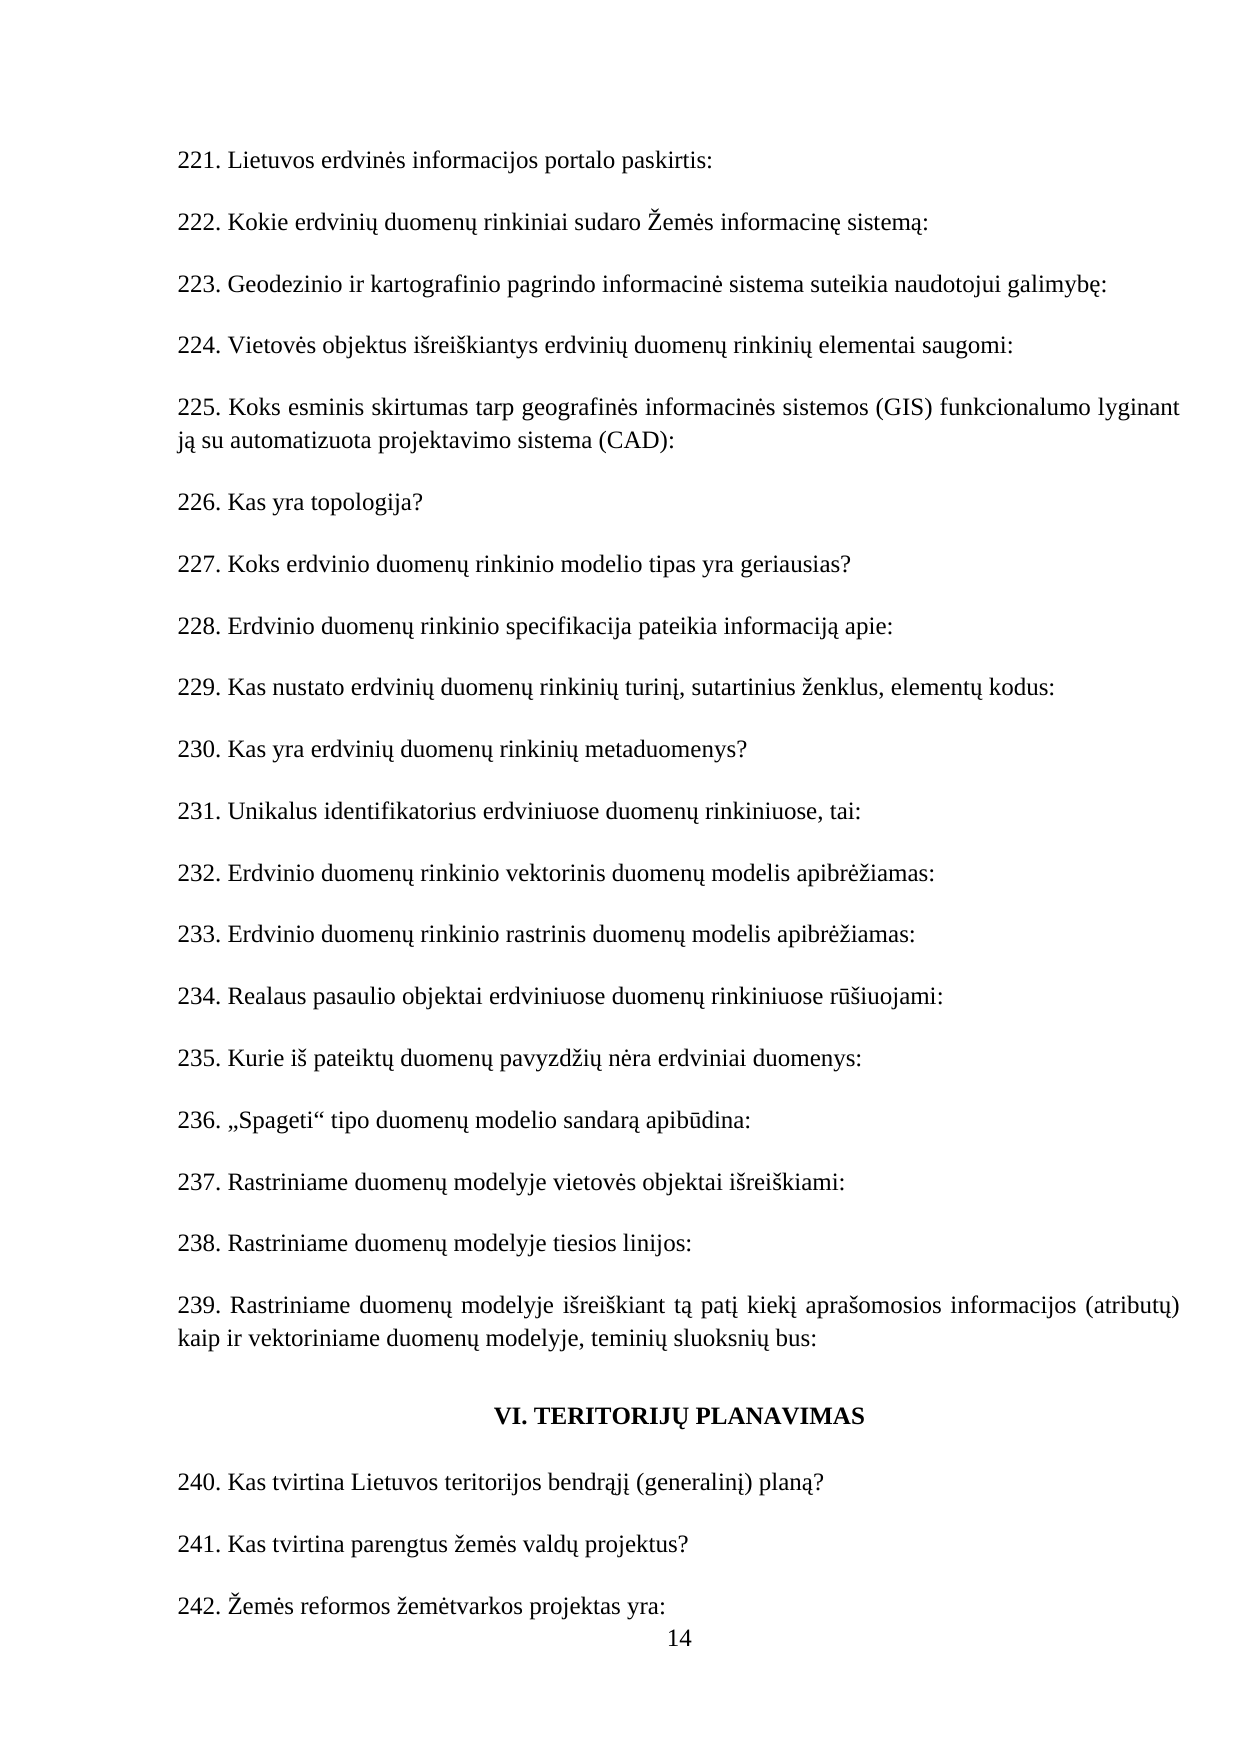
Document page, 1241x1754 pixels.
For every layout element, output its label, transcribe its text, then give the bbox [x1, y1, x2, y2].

text 229. Kas nustato erdvinių duomenų rinkinių turinį, sutartinius ženklus, elementų kodus: [177, 672, 1181, 701]
text 236. „Spageti“ tipo duomenų modelio sandarą apibūdina: [177, 1105, 1181, 1134]
text 242. Žemės reformos žemėtvarkos projektas yra: [177, 1591, 1181, 1619]
text 238. Rastriniame duomenų modelyje tiesios linijos: [177, 1228, 1181, 1257]
text 224. Vietovės objektus išreiškiantys erdvinių duomenų rinkinių elementai saugomi: [177, 331, 1181, 359]
text 233. Erdvinio duomenų rinkinio rastrinis duomenų modelis apibrėžiamas: [177, 919, 1181, 948]
text 230. Kas yra erdvinių duomenų rinkinių metaduomenys? [177, 734, 1181, 763]
text VI. TERITORIJŲ PLANAVIMAS [177, 1401, 1181, 1430]
text 237. Rastriniame duomenų modelyje vietovės objektai išreiškiami: [177, 1167, 1181, 1195]
text 223. Geodezinio ir kartografinio pagrindo informacinė sistema suteikia naudotojui galimybę: [177, 269, 1181, 298]
text 221. Lietuvos erdvinės informacijos portalo paskirtis: [177, 145, 1181, 174]
text 227. Koks erdvinio duomenų rinkinio modelio tipas yra geriausias? [177, 549, 1181, 578]
text 225. Koks esminis skirtumas tarp geografinės informacinės sistemos (GIS) funkcionalumo lyginant ją su automatizuota projektavimo sistema (CAD): [177, 392, 1181, 454]
text 228. Erdvinio duomenų rinkinio specifikacija pateikia informaciją apie: [177, 611, 1181, 639]
text 234. Realaus pasaulio objektai erdviniuose duomenų rinkiniuose rūšiuojami: [177, 981, 1181, 1010]
text 231. Unikalus identifikatorius erdviniuose duomenų rinkiniuose, tai: [177, 796, 1181, 825]
text 240. Kas tvirtina Lietuvos teritorijos bendrąjį (generalinį) planą? [177, 1467, 1181, 1496]
text 235. Kurie iš pateiktų duomenų pavyzdžių nėra erdviniai duomenys: [177, 1043, 1181, 1072]
text 239. Rastriniame duomenų modelyje išreiškiant tą patį kiekį aprašomosios informacijos (atributų) kaip ir vektoriniame duomenų modelyje, teminių sluoksnių bus: [177, 1290, 1181, 1352]
text 241. Kas tvirtina parengtus žemės valdų projektus? [177, 1529, 1181, 1558]
text 226. Kas yra topologija? [177, 487, 1181, 516]
text 222. Kokie erdvinių duomenų rinkiniai sudaro Žemės informacinę sistemą: [177, 207, 1181, 236]
text 232. Erdvinio duomenų rinkinio vektorinis duomenų modelis apibrėžiamas: [177, 858, 1181, 887]
